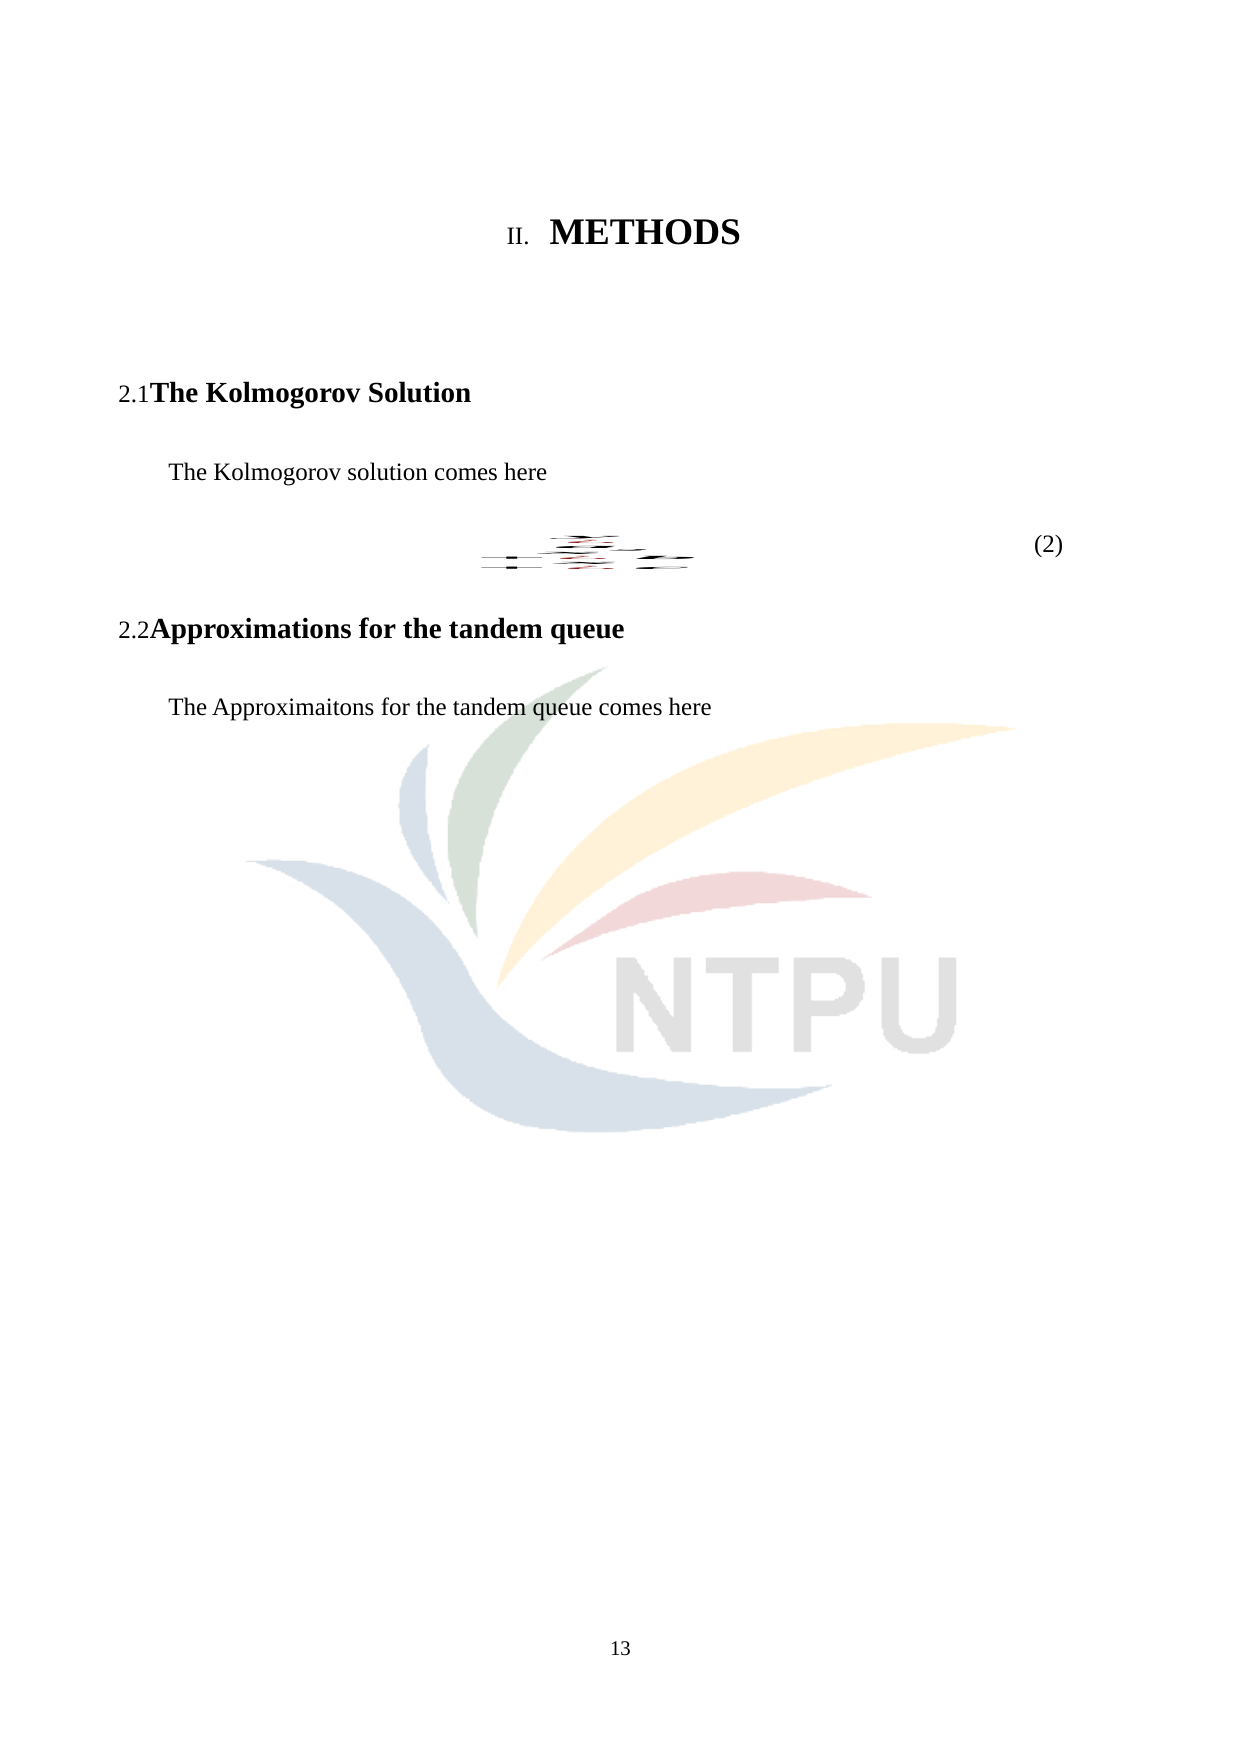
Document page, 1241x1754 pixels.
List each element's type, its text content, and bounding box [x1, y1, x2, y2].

text The Kolmogorov solution comes here [118, 430, 1122, 492]
list Approximations for the tandem queue [118, 586, 1122, 648]
list The Kolmogorov Solution [118, 350, 1122, 413]
text (2) [118, 507, 1122, 569]
text The Approximaitons for the tandem queue comes here [545, 665, 1122, 728]
text The Approximaitons for the tandem queue comes here [118, 665, 606, 728]
list Methods [148, 189, 1122, 252]
